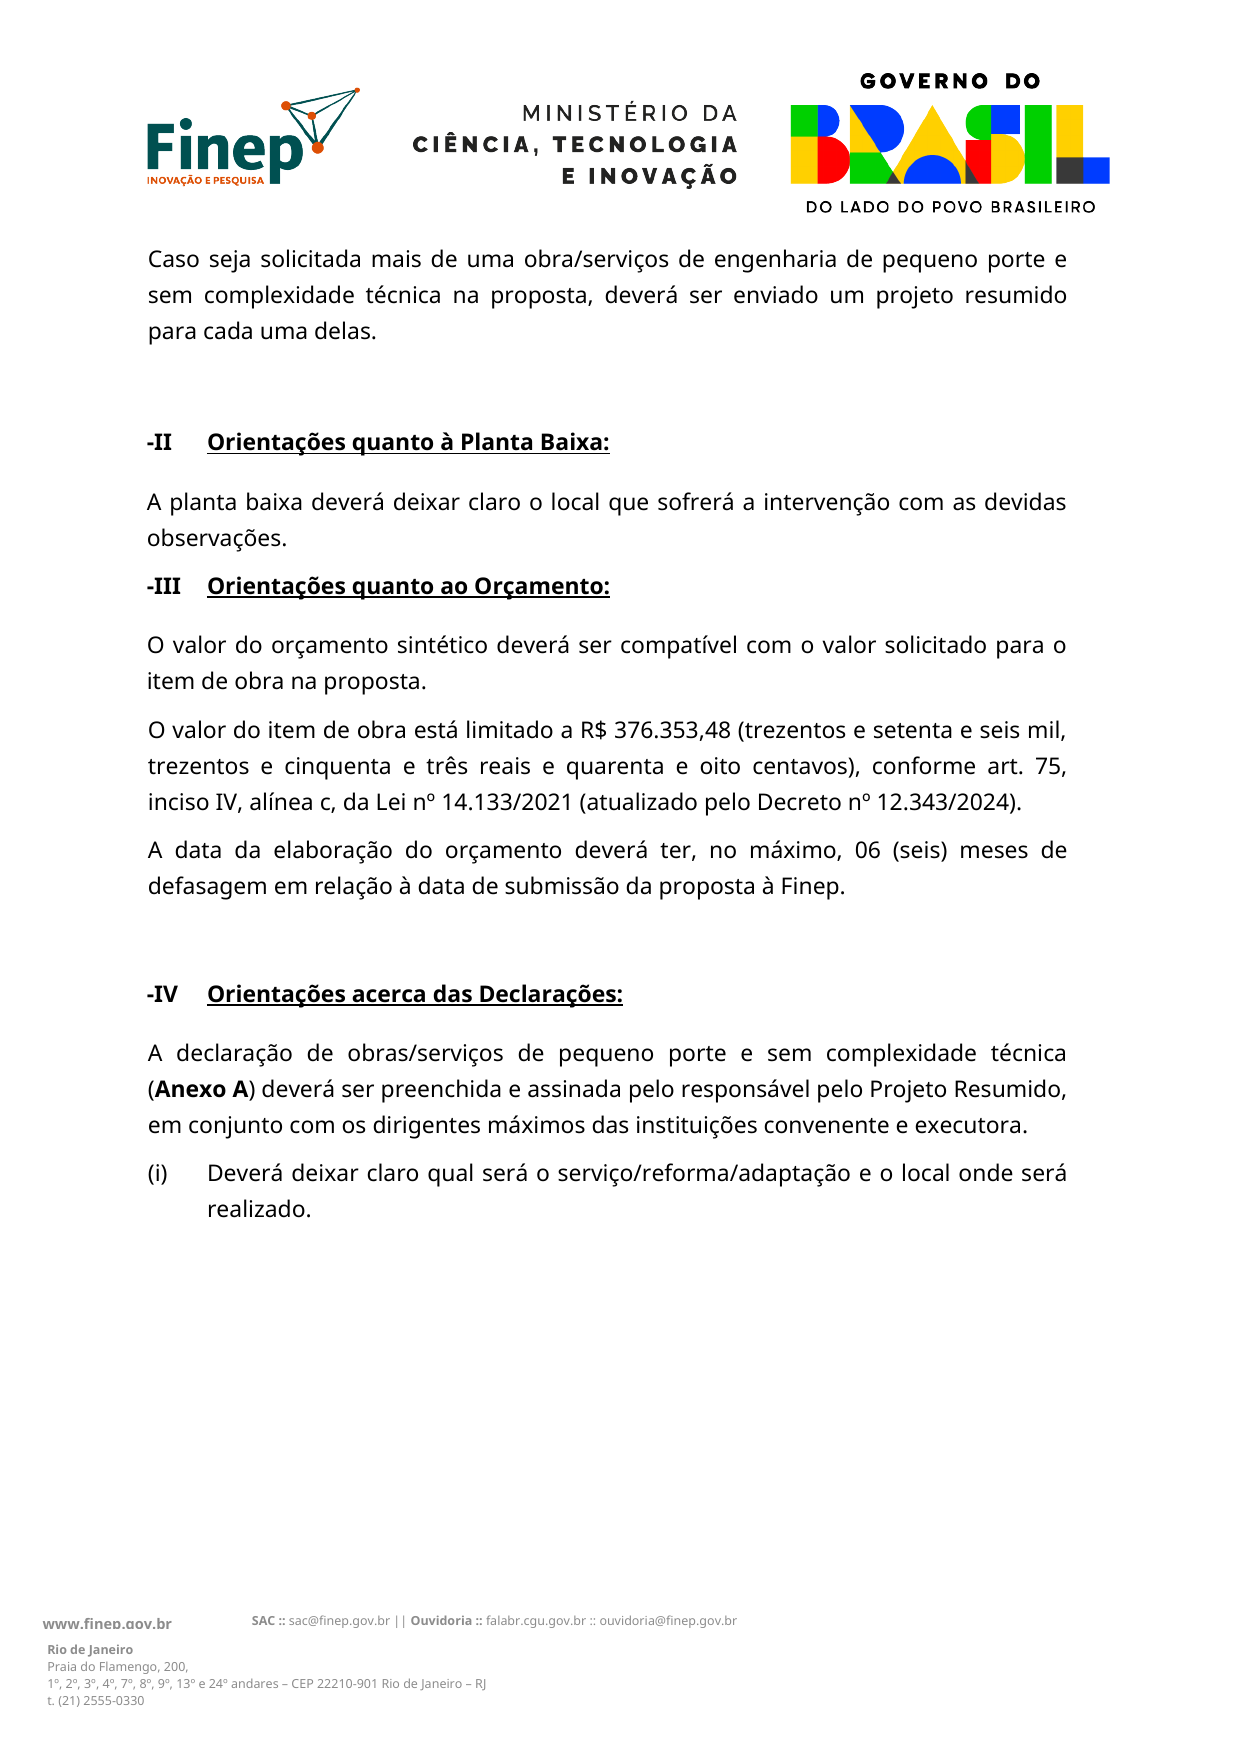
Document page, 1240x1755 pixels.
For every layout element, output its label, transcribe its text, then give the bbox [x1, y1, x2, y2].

list Orientações quanto à Planta Baixa: [147, 426, 1068, 457]
list Orientações quanto ao Orçamento: [147, 570, 1068, 601]
list Deverá deixar claro qual será o serviço/reforma/adaptação e o local onde será realizado. [148, 1157, 1068, 1224]
text O valor do orçamento sintético deverá ser compatível com o valor solicitado para o item de obra na proposta. [147, 629, 1068, 696]
text A planta baixa deverá deixar claro o local que sofrerá a intervenção com as devidas observações. [147, 486, 1068, 553]
list Orientações acerca das Declarações: [147, 978, 1068, 1009]
text O valor do item de obra está limitado a R$ 376.353,48 (trezentos e setenta e seis mil, trezentos e cinquenta e três reais e quarenta e oito centavos), conforme art. 75, inciso IV, alínea c, da Lei nº 14.133/2021 (atualizado pelo Decreto nº 12.343/2024). [148, 714, 1068, 817]
text A declaração de obras/serviços de pequeno porte e sem complexidade técnica (Anexo A) deverá ser preenchida e assinada pelo responsável pelo Projeto Resumido, em conjunto com os dirigentes máximos das instituições convenente e executora. [148, 1037, 1068, 1140]
text Caso seja solicitada mais de uma obra/serviços de engenharia de pequeno porte e sem complexidade técnica na proposta, deverá ser enviado um projeto resumido para cada uma delas. [148, 243, 1068, 346]
text A data da elaboração do orçamento deverá ter, no máximo, 06 (seis) meses de defasagem em relação à data de submissão da proposta à Finep. [148, 834, 1068, 901]
